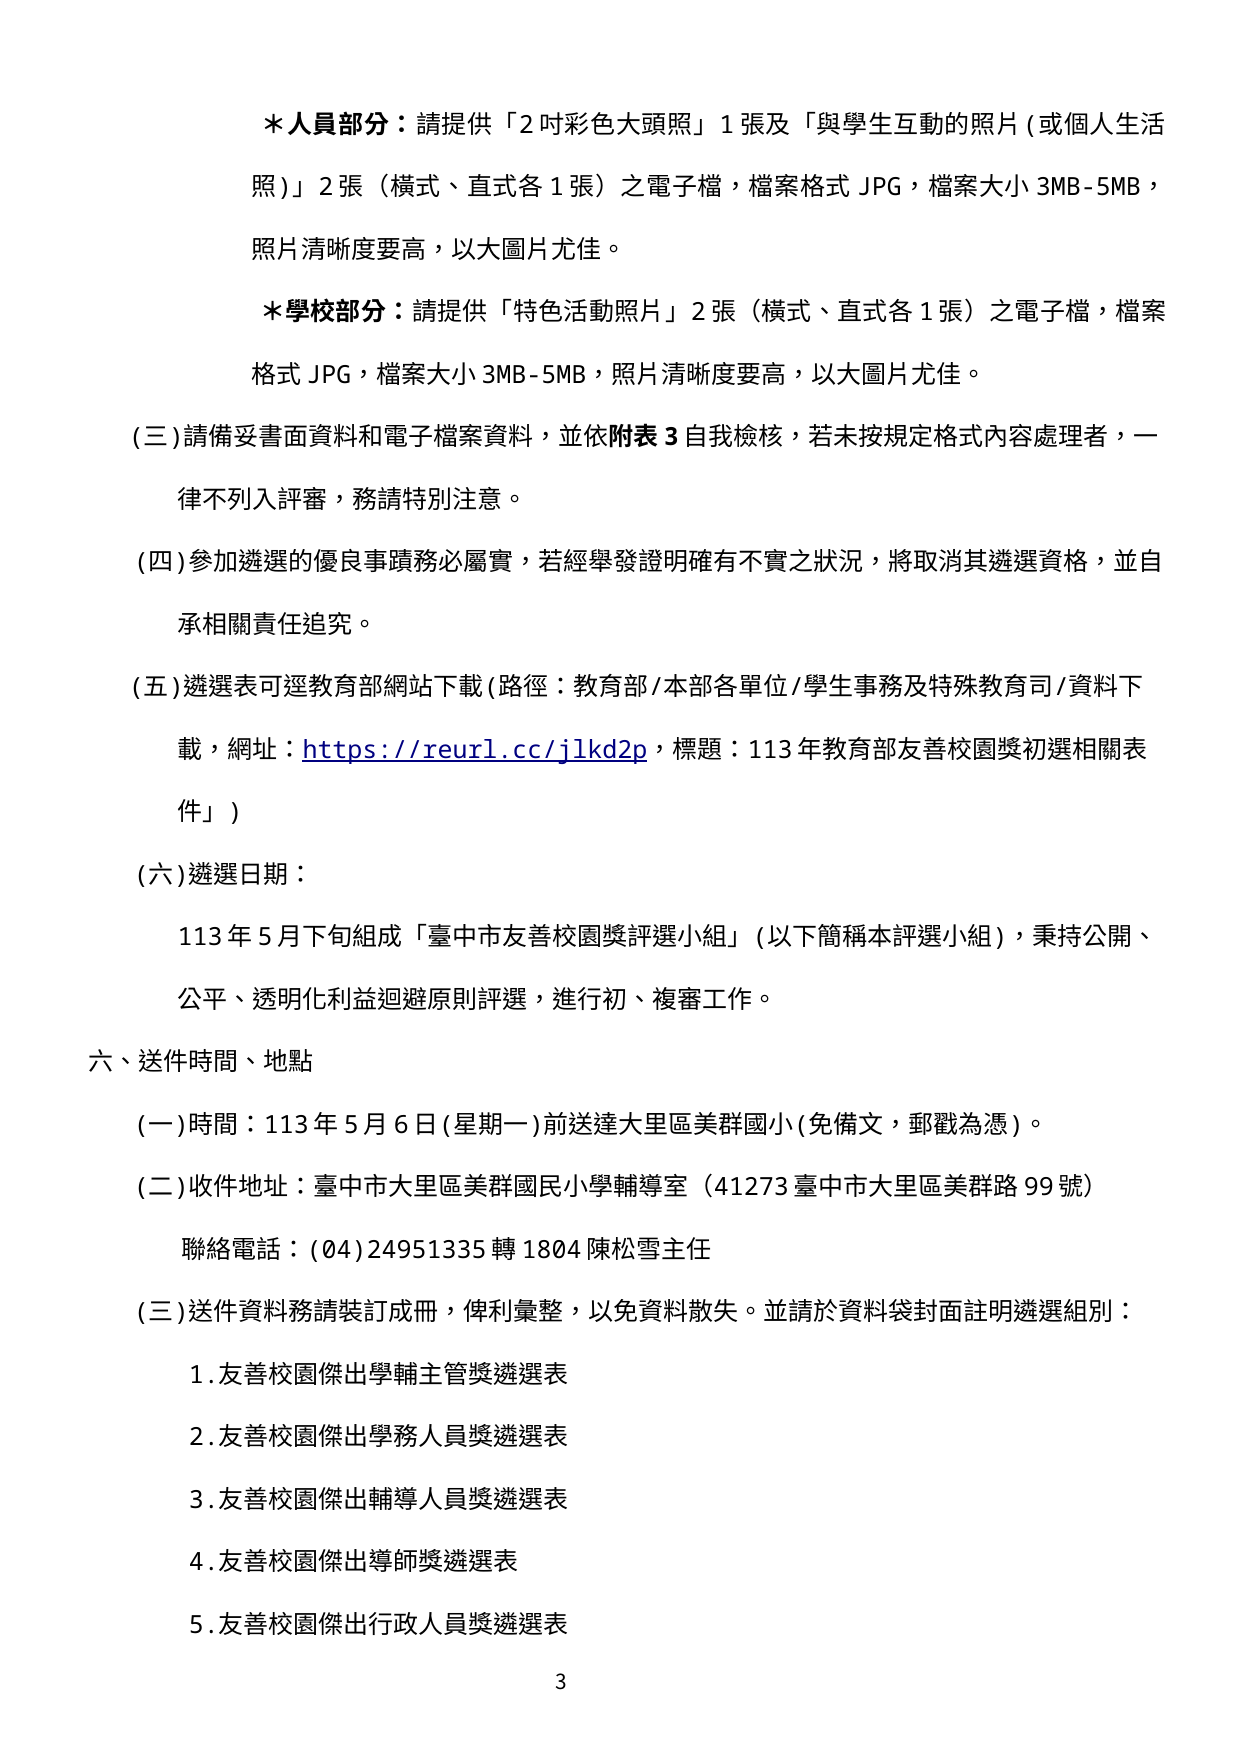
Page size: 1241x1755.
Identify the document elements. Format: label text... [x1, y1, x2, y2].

text 1.友善校園傑出學輔主管獎遴選表 [139, 1331, 1167, 1393]
text (四)參加遴選的優良事蹟務必屬實，若經舉發證明確有不實之狀況，將取消其遴選資格，並自承相關責任追究。 [89, 518, 1167, 643]
text 3.友善校園傑出輔導人員獎遴選表 [89, 1456, 1167, 1518]
text ＊人員部分：請提供「2吋彩色大頭照」1張及「與學生互動的照片(或個人生活照)」2張（橫式、直式各1張）之電子檔，檔案格式JPG，檔案大小3MB-5MB，照片清晰度要高，以大圖片尤佳。 [214, 81, 1167, 268]
text (三)請備妥書面資料和電子檔案資料，並依附表3自我檢核，若未按規定格式內容處理者，一律不列入評審，務請特別注意。 [114, 393, 1167, 518]
text 2.友善校園傑出學務人員獎遴選表 [139, 1393, 1167, 1456]
text ＊學校部分：請提供「特色活動照片」2張（橫式、直式各1張）之電子檔，檔案格式JPG，檔案大小3MB-5MB，照片清晰度要高，以大圖片尤佳。 [214, 268, 1167, 393]
text (二)收件地址：臺中市大里區美群國民小學輔導室（41273臺中市大里區美群路99號） [89, 1143, 1167, 1206]
text 聯絡電話：(04)24951335轉1804陳松雪主任 [89, 1206, 1167, 1268]
text (一)時間：113年5月6日(星期一)前送達大里區美群國小(免備文，郵戳為憑)。 [89, 1081, 1167, 1143]
text 5.友善校園傑出行政人員獎遴選表 [89, 1581, 1167, 1643]
text (六)遴選日期： [89, 831, 1167, 893]
text (三)送件資料務請裝訂成冊，俾利彙整，以免資料散失。並請於資料袋封面註明遴選組別： [89, 1268, 1167, 1331]
text 113年5月下旬組成「臺中市友善校園獎評選小組」(以下簡稱本評選小組)，秉持公開、公平、透明化利益迴避原則評選，進行初、複審工作。 [177, 893, 1167, 1018]
text 4.友善校園傑出導師獎遴選表 [89, 1518, 1167, 1581]
text (五)遴選表可逕教育部網站下載(路徑：教育部/本部各單位/學生事務及特殊教育司/資料下載，網址：https://reurl.cc/jlkd2p，標題：113年教育部友善校園獎初選相關表件」) [114, 643, 1167, 831]
text 六、送件時間、地點 [89, 1018, 1167, 1081]
